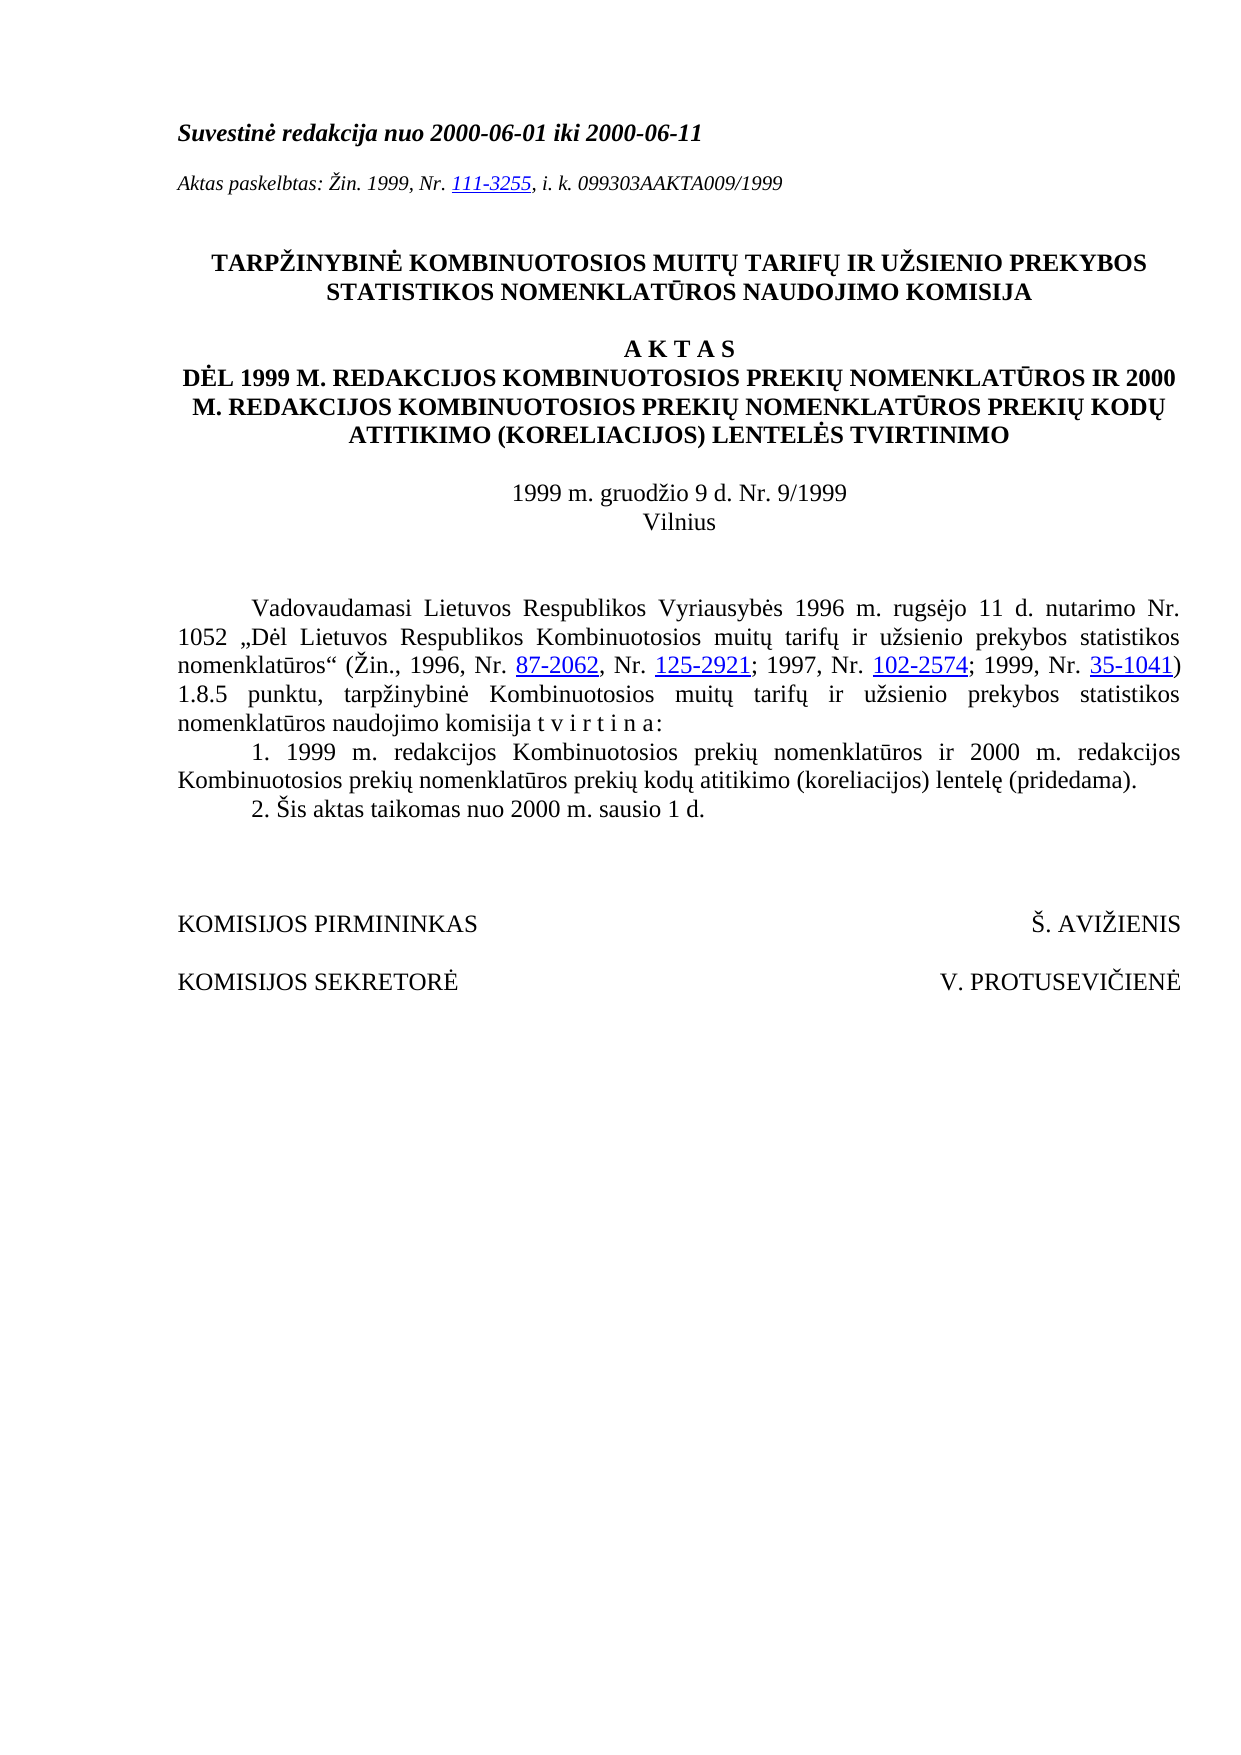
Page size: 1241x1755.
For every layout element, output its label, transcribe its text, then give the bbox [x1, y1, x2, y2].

text Vilnius [177, 507, 1181, 535]
text Aktas paskelbtas: Žin. 1999, Nr. 111-3255, i. k. 099303AAKTA009/1999 [177, 171, 1181, 195]
text KOMISIJOS SEKRETORĖ V. PROTUSEVIČIENĖ [177, 967, 1181, 995]
text TARPŽINYBINĖ KOMBINUOTOSIOS MUITŲ TARIFŲ IR UŽSIENIO PREKYBOS STATISTIKOS NOMENKLATŪROS NAUDOJIMO KOMISIJA [177, 248, 1181, 305]
text KOMISIJOS PIRMININKAS Š. AVIŽIENIS [177, 909, 1181, 938]
text A K T A S [177, 334, 1181, 363]
text 1. 1999 m. redakcijos Kombinuotosios prekių nomenklatūros ir 2000 m. redakcijos Kombinuotosios prekių nomenklatūros prekių kodų atitikimo (koreliacijos) lentelę (pridedama). [177, 737, 1181, 794]
text 2. Šis aktas taikomas nuo 2000 m. sausio 1 d. [177, 794, 1181, 823]
text Suvestinė redakcija nuo 2000-06-01 iki 2000-06-11 [177, 118, 1181, 147]
text DĖL 1999 M. REDAKCIJOS KOMBINUOTOSIOS PREKIŲ NOMENKLATŪROS IR 2000 M. REDAKCIJOS KOMBINUOTOSIOS PREKIŲ NOMENKLATŪROS PREKIŲ KODŲ ATITIKIMO (KORELIACIJOS) LENTELĖS TVIRTINIMO [177, 363, 1181, 449]
text 1999 m. gruodžio 9 d. Nr. 9/1999 [177, 478, 1181, 507]
text Vadovaudamasi Lietuvos Respublikos Vyriausybės 1996 m. rugsėjo 11 d. nutarimo Nr. 1052 „Dėl Lietuvos Respublikos Kombinuotosios muitų tarifų ir užsienio prekybos statistikos nomenklatūros“ (Žin., 1996, Nr. 87-2062, Nr. 125-2921; 1997, Nr. 102-2574; 1999, Nr. 35-1041) 1.8.5 punktu, tarpžinybinė Kombinuotosios muitų tarifų ir užsienio prekybos statistikos nomenklatūros naudojimo komisija tvirtina: [177, 593, 1181, 737]
